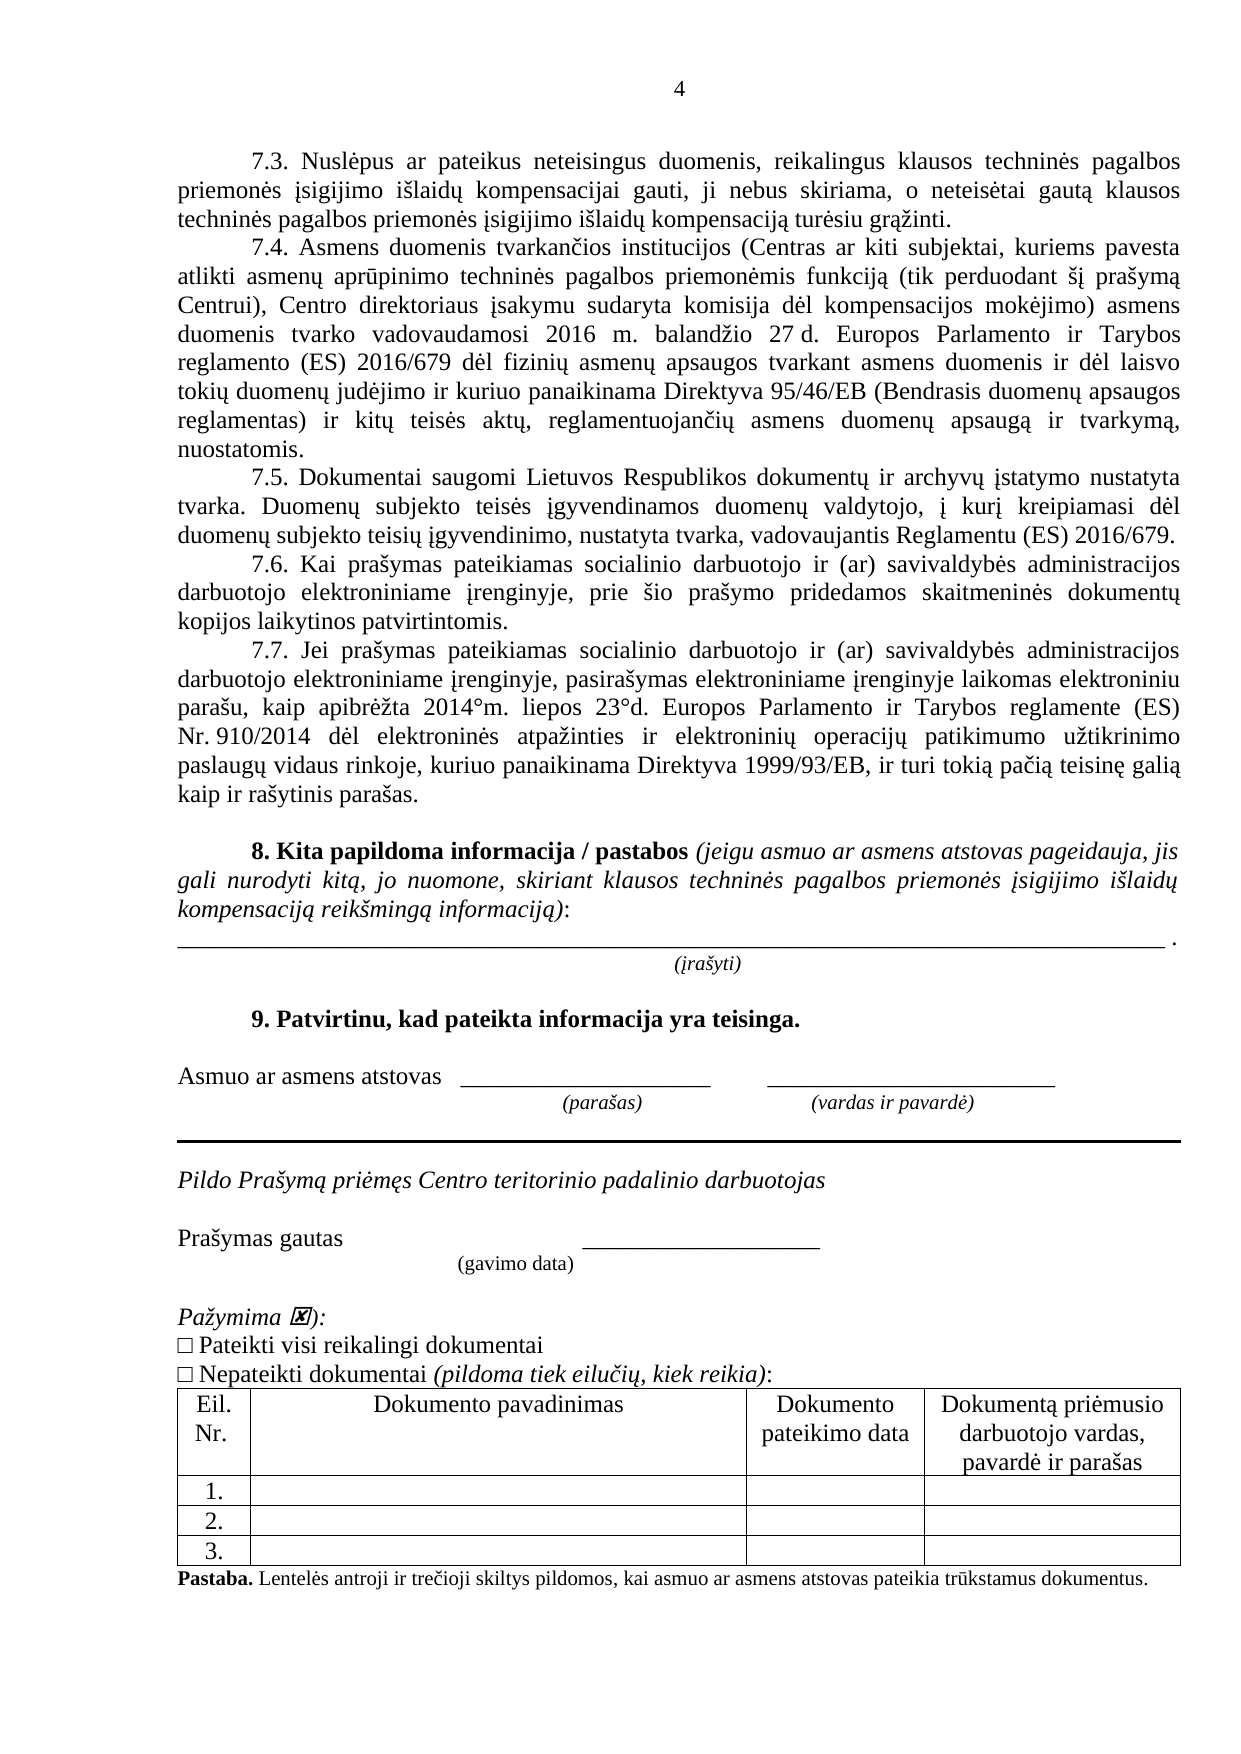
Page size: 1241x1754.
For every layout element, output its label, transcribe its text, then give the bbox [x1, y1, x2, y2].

text 7.3. Nuslėpus ar pateikus neteisingus duomenis, reikalingus klausos techninės pagalbos priemonės įsigijimo išlaidų kompensacijai gauti, ji nebus skiriama, o neteisėtai gautą klausos techninės pagalbos priemonės įsigijimo išlaidų kompensaciją turėsiu grąžinti. [177, 146, 1181, 232]
table_cell [251, 1476, 746, 1505]
text Prašymas gautas ___________________ [177, 1223, 1181, 1251]
text 7.7. Jei prašymas pateikiamas socialinio darbuotojo ir (ar) savivaldybės administracijos darbuotojo elektroniniame įrenginyje, pasirašymas elektroniniame įrenginyje laikomas elektroniniu parašu, kaip apibrėžta 2014°m. liepos 23°d. Europos Parlamento ir Tarybos reglamente (ES) Nr. 910/2014 dėl elektroninės atpažinties ir elektroninių operacijų patikimumo užtikrinimo paslaugų vidaus rinkoje, kuriuo panaikinama Direktyva 1999/93/EB, ir turi tokią pačią teisinę galią kaip ir rašytinis parašas. [177, 635, 1181, 807]
table_cell 1. [178, 1476, 250, 1505]
text _______________________________________________________________________________ . [177, 922, 1181, 951]
table_cell [925, 1536, 1180, 1565]
text Pastaba. Lentelės antroji ir trečioji skiltys pildomos, kai asmuo ar asmens atstovas pateikia trūkstamus dokumentus. [177, 1566, 1181, 1590]
text 7.6. Kai prašymas pateikiamas socialinio darbuotojo ir (ar) savivaldybės administracijos darbuotojo elektroniniame įrenginyje, prie šio prašymo pridedamos skaitmeninės dokumentų kopijos laikytinos patvirtintomis. [177, 549, 1181, 635]
table_header Eil. Nr. [178, 1389, 250, 1475]
text 8. Kita papildoma informacija / pastabos (jeigu asmuo ar asmens atstovas pageidauja, jis gali nurodyti kitą, jo nuomone, skiriant klausos techninės pagalbos priemonės įsigijimo išlaidų kompensaciją reikšmingą informaciją): [177, 836, 1181, 922]
table_cell 3. [178, 1536, 250, 1565]
table_header Dokumentą priėmusio darbuotojo vardas, pavardė ir parašas [925, 1389, 1180, 1475]
table_header Dokumento pateikimo data [747, 1389, 924, 1475]
text 7.5. Dokumentai saugomi Lietuvos Respublikos dokumentų ir archyvų įstatymo nustatyta tvarka. Duomenų subjekto teisės įgyvendinamos duomenų valdytojo, į kurį kreipiamasi dėl duomenų subjekto teisių įgyvendinimo, nustatyta tvarka, vadovaujantis Reglamentu (ES) 2016/679. [177, 462, 1181, 549]
text (gavimo data) [177, 1251, 1181, 1275]
text □ Pateikti visi reikalingi dokumentai [177, 1331, 1181, 1359]
table_header Dokumento pavadinimas [251, 1389, 746, 1475]
text Pažymima ): [177, 1302, 1181, 1331]
table_cell 2. [178, 1506, 250, 1535]
text (įrašyti) [177, 951, 1181, 975]
table_cell [747, 1536, 924, 1565]
table_cell [251, 1536, 746, 1565]
table_cell [925, 1506, 1180, 1535]
table_cell [747, 1476, 924, 1505]
text Pildo Prašymą priėmęs Centro teritorinio padalinio darbuotojas [177, 1165, 1181, 1194]
text Asmuo ar asmens atstovas ____________________ _______________________ [177, 1061, 1181, 1090]
table_cell [925, 1476, 1180, 1505]
text (parašas) (vardas ir pavardė) [177, 1090, 1181, 1114]
table_cell [747, 1506, 924, 1535]
table_cell [251, 1506, 746, 1535]
text 7.4. Asmens duomenis tvarkančios institucijos (Centras ar kiti subjektai, kuriems pavesta atlikti asmenų aprūpinimo techninės pagalbos priemonėmis funkciją (tik perduodant šį prašymą Centrui), Centro direktoriaus įsakymu sudaryta komisija dėl kompensacijos mokėjimo) asmens duomenis tvarko vadovaudamosi 2016 m. balandžio 27 d. Europos Parlamento ir Tarybos reglamento (ES) 2016/679 dėl fizinių asmenų apsaugos tvarkant asmens duomenis ir dėl laisvo tokių duomenų judėjimo ir kuriuo panaikinama Direktyva 95/46/EB (Bendrasis duomenų apsaugos reglamentas) ir kitų teisės aktų, reglamentuojančių asmens duomenų apsaugą ir tvarkymą, nuostatomis. [177, 232, 1181, 462]
text 9. Patvirtinu, kad pateikta informacija yra teisinga. [177, 1004, 1181, 1033]
text □ Nepateikti dokumentai (pildoma tiek eilučių, kiek reikia): [177, 1359, 1181, 1388]
